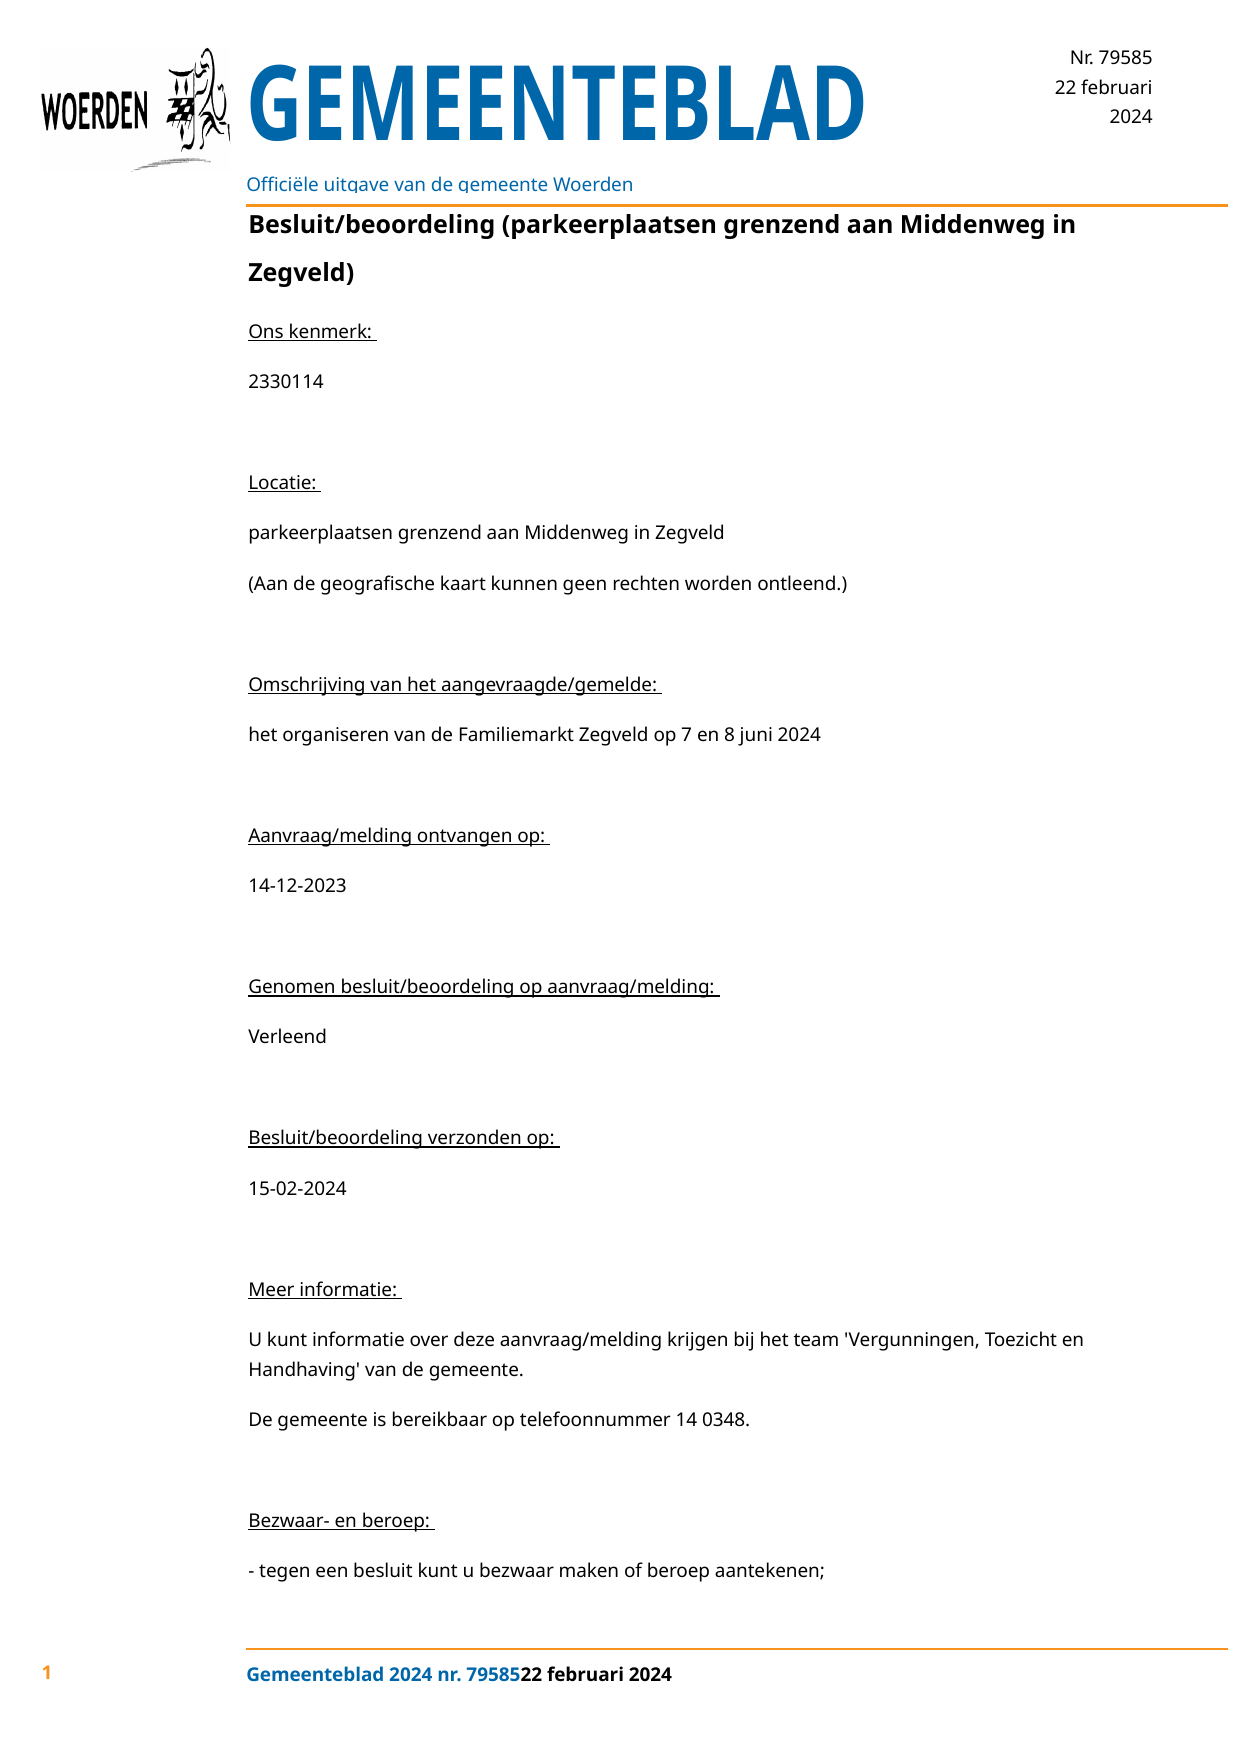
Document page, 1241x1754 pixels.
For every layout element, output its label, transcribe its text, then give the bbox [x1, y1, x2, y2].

text De gemeente is bereikbaar op telefoonnummer 14 0348. [248, 1406, 1152, 1432]
text U kunt informatie over deze aanvraag/melding krijgen bij het team 'Vergunningen, Toezicht en Handhaving' van de gemeente. [248, 1326, 1152, 1382]
text 15-02-2024 [248, 1175, 1152, 1201]
picture [41, 47, 231, 172]
text Ons kenmerk: [248, 318, 1152, 344]
text Verleend [248, 1024, 1152, 1049]
text Meer informatie: [248, 1276, 1152, 1302]
text parkeerplaatsen grenzend aan Middenweg in Zegveld [248, 519, 1152, 545]
text Besluit/beoordeling (parkeerplaatsen grenzend aan Middenweg in Zegveld) [248, 207, 1152, 288]
text 14-12-2023 [248, 872, 1152, 898]
text 2330114 [248, 368, 1152, 394]
text Besluit/beoordeling verzonden op: [248, 1124, 1152, 1150]
text Bezwaar- en beroep: [248, 1507, 1152, 1533]
text Omschrijving van het aangevraagde/gemelde: [248, 671, 1152, 697]
text - tegen een besluit kunt u bezwaar maken of beroep aantekenen; [248, 1557, 1152, 1583]
text Locatie: [248, 469, 1152, 495]
text Aanvraag/melding ontvangen op: [248, 822, 1152, 848]
text Genomen besluit/beoordeling op aanvraag/melding: [248, 973, 1152, 999]
text (Aan de geografische kaart kunnen geen rechten worden ontleend.) [248, 570, 1152, 596]
text het organiseren van de Familiemarkt Zegveld op 7 en 8 juni 2024 [248, 721, 1152, 747]
